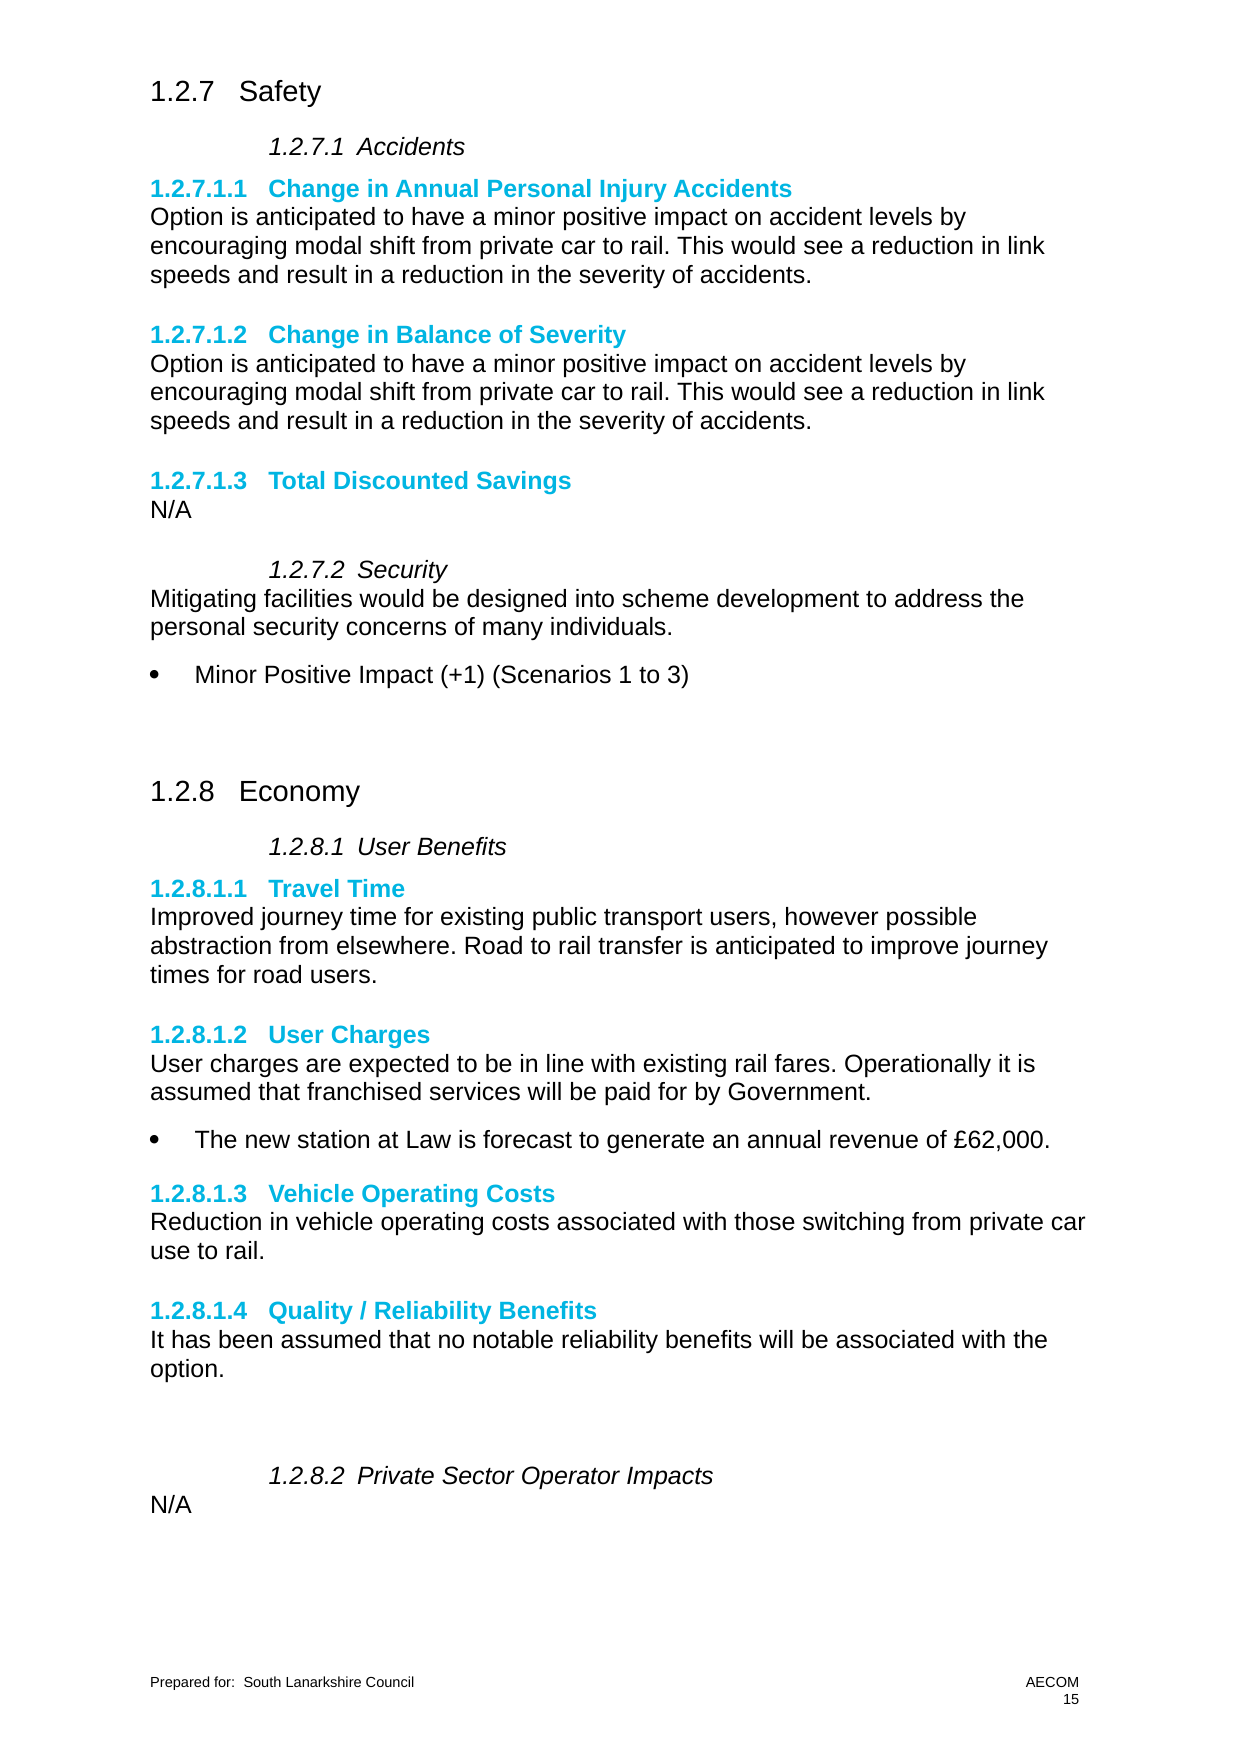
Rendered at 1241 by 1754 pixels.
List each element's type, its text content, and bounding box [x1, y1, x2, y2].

text Option is anticipated to have a minor positive impact on accident levels by encouraging modal shift from private car to rail. This would see a reduction in link speeds and result in a reduction in the severity of accidents. [150, 349, 1090, 435]
text N/A [150, 495, 1090, 524]
text Mitigating facilities would be designed into scheme development to address the personal security concerns of many individuals. [150, 584, 1090, 641]
list Minor Positive Impact (+1) (Scenarios 1 to 3) [150, 660, 1090, 689]
text User charges are expected to be in line with existing rail fares. Operationally it is assumed that franchised services will be paid for by Government. [150, 1048, 1090, 1106]
text N/A [150, 1490, 1090, 1519]
subtitle User Benefits [268, 832, 1090, 861]
subtitle Security [268, 555, 1090, 584]
subtitle Accidents [268, 132, 1090, 161]
text Improved journey time for existing public transport users, however possible abstraction from elsewhere. Road to rail transfer is anticipated to improve journey times for road users. [150, 902, 1090, 988]
text Reduction in vehicle operating costs associated with those switching from private car use to rail. [150, 1207, 1090, 1265]
list The new station at Law is forecast to generate an annual revenue of £62,000. [150, 1125, 1090, 1154]
subtitle Quality / Reliability Benefits [150, 1296, 1090, 1325]
text It has been assumed that no notable reliability benefits will be associated with the option. [150, 1325, 1090, 1382]
text Option is anticipated to have a minor positive impact on accident levels by encouraging modal shift from private car to rail. This would see a reduction in link speeds and result in a reduction in the severity of accidents. [150, 202, 1090, 289]
subtitle Safety [150, 74, 1090, 107]
subtitle User Charges [150, 1020, 1090, 1048]
subtitle Travel Time [150, 873, 1090, 902]
subtitle Vehicle Operating Costs [150, 1179, 1090, 1207]
subtitle Change in Annual Personal Injury Accidents [150, 174, 1090, 202]
subtitle Total Discounted Savings [150, 466, 1090, 495]
subtitle Private Sector Operator Impacts [268, 1461, 1090, 1490]
subtitle Change in Balance of Severity [150, 320, 1090, 349]
subtitle Economy [150, 774, 1090, 807]
